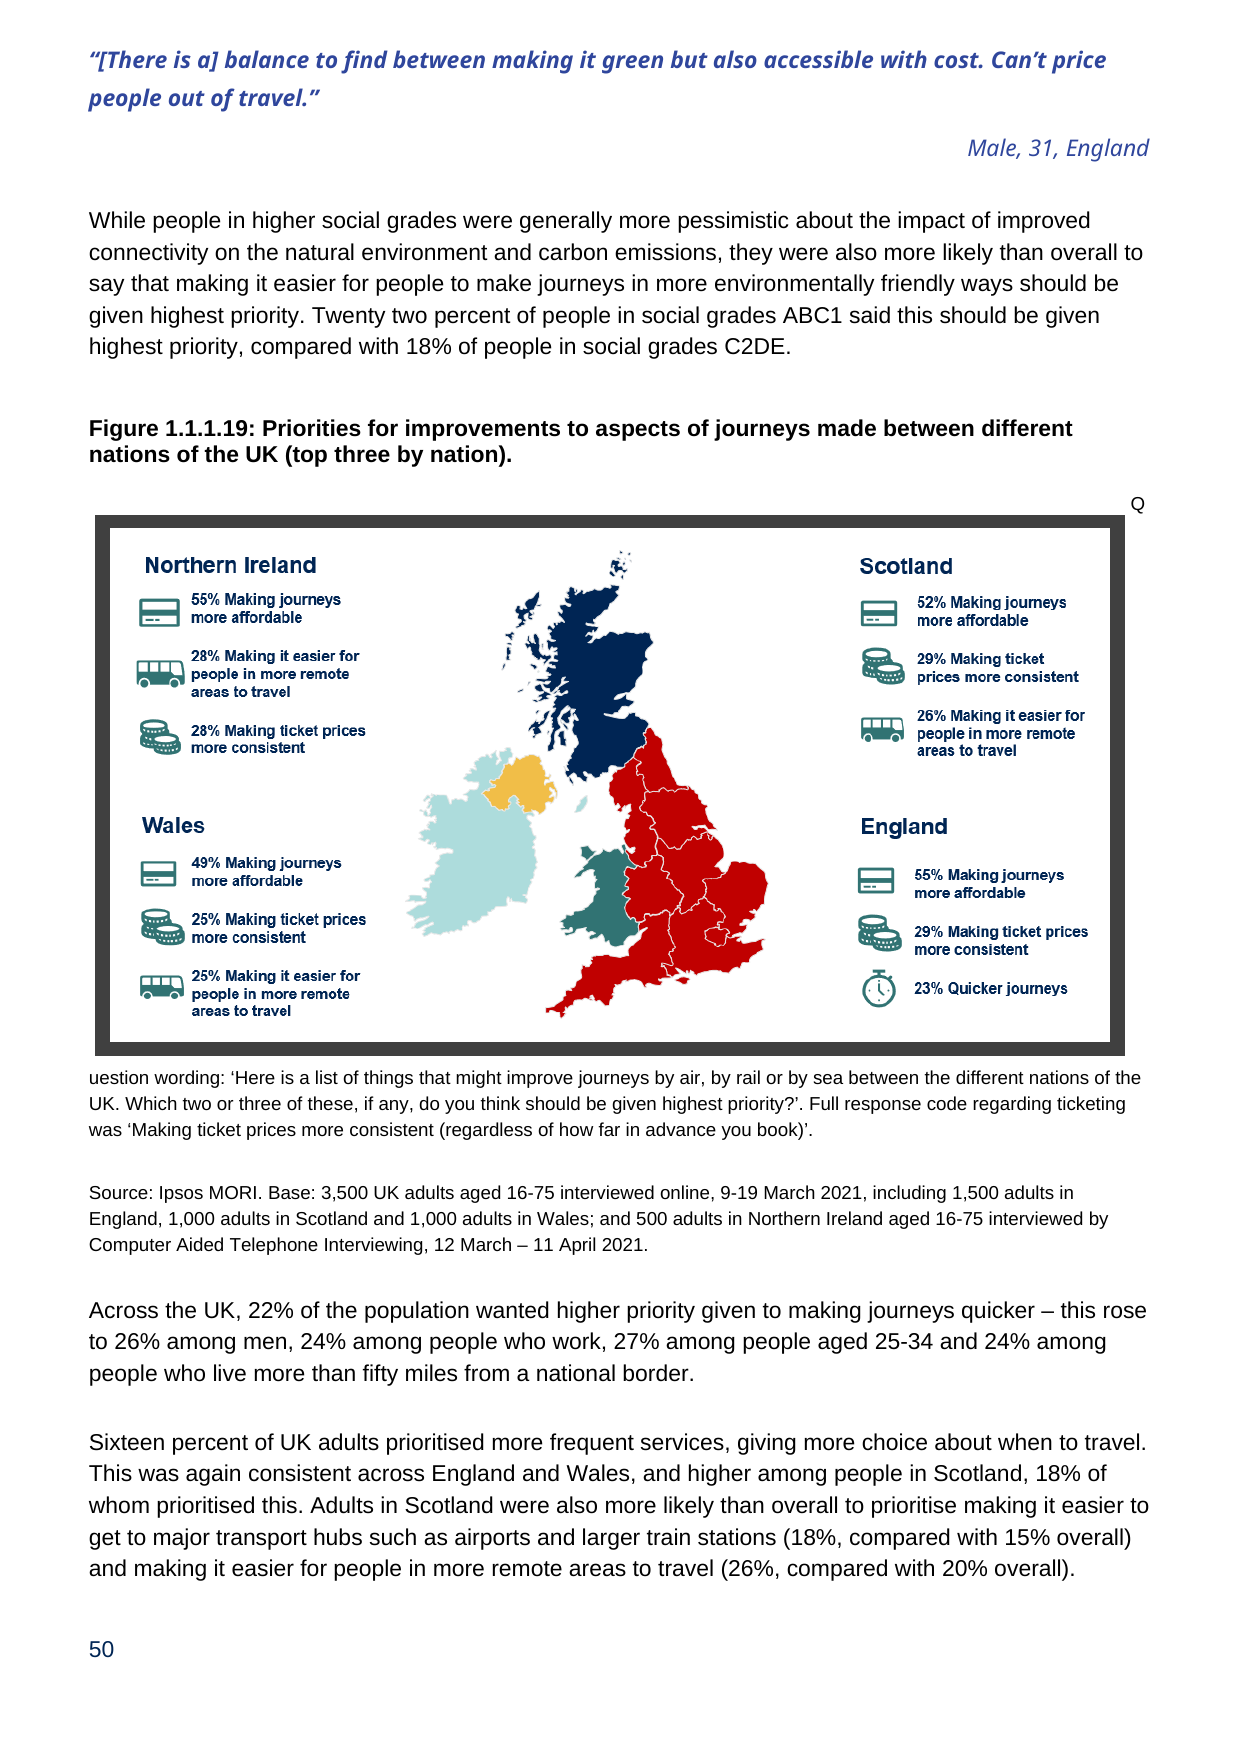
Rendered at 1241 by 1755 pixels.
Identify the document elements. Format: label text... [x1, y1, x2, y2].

text “[There is a] balance to find between making it green but also accessible with cost. Can’t price people out of travel.” [89, 44, 1152, 113]
text Across the UK, 22% of the population wanted higher priority given to making journeys quicker – this rose to 26% among men, 24% among people who work, 27% among people aged 25-34 and 24% among people who live more than fifty miles from a national border. [89, 1297, 1152, 1386]
list Priorities for improvements to aspects of journeys made between different nations of the UK (top three by nation). [89, 415, 1137, 467]
list While people in higher social grades were generally more pessimistic about the impact of improved connectivity on the natural environment and carbon emissions, they were also more likely than overall to say that making it easier for people to make journeys in more environmentally friendly ways should be given highest priority. Twenty two percent of people in social grades ABC1 said this should be given highest priority, compared with 18% of people in social grades C2DE. [89, 207, 1152, 359]
text Male, 31, England [89, 132, 1152, 163]
text Source: Ipsos MORI. Base: 3,500 UK adults aged 16-75 interviewed online, 9-19 March 2021, including 1,500 adults in England, 1,000 adults in Scotland and 1,000 adults in Wales; and 500 adults in Northern Ireland aged 16-75 interviewed by Computer Aided Telephone Interviewing, 12 March – 11 April 2021. [89, 1182, 1152, 1255]
text Question wording: ‘Here is a list of things that might improve journeys by air, by rail or by sea between the different nations of the UK. Which two or three of these, if any, do you think should be given highest priority?’. Full response code regarding ticketing was ‘Making ticket prices more consistent (regardless of how far in advance you book)’. [89, 492, 1152, 1140]
text Sixteen percent of UK adults prioritised more frequent services, giving more choice about when to travel. This was again consistent across England and Wales, and higher among people in Scotland, 18% of whom prioritised this. Adults in Scotland were also more likely than overall to prioritise making it easier to get to major transport hubs such as airports and larger train stations (18%, compared with 15% overall) and making it easier for people in more remote areas to travel (26%, compared with 20% overall). [89, 1429, 1152, 1581]
